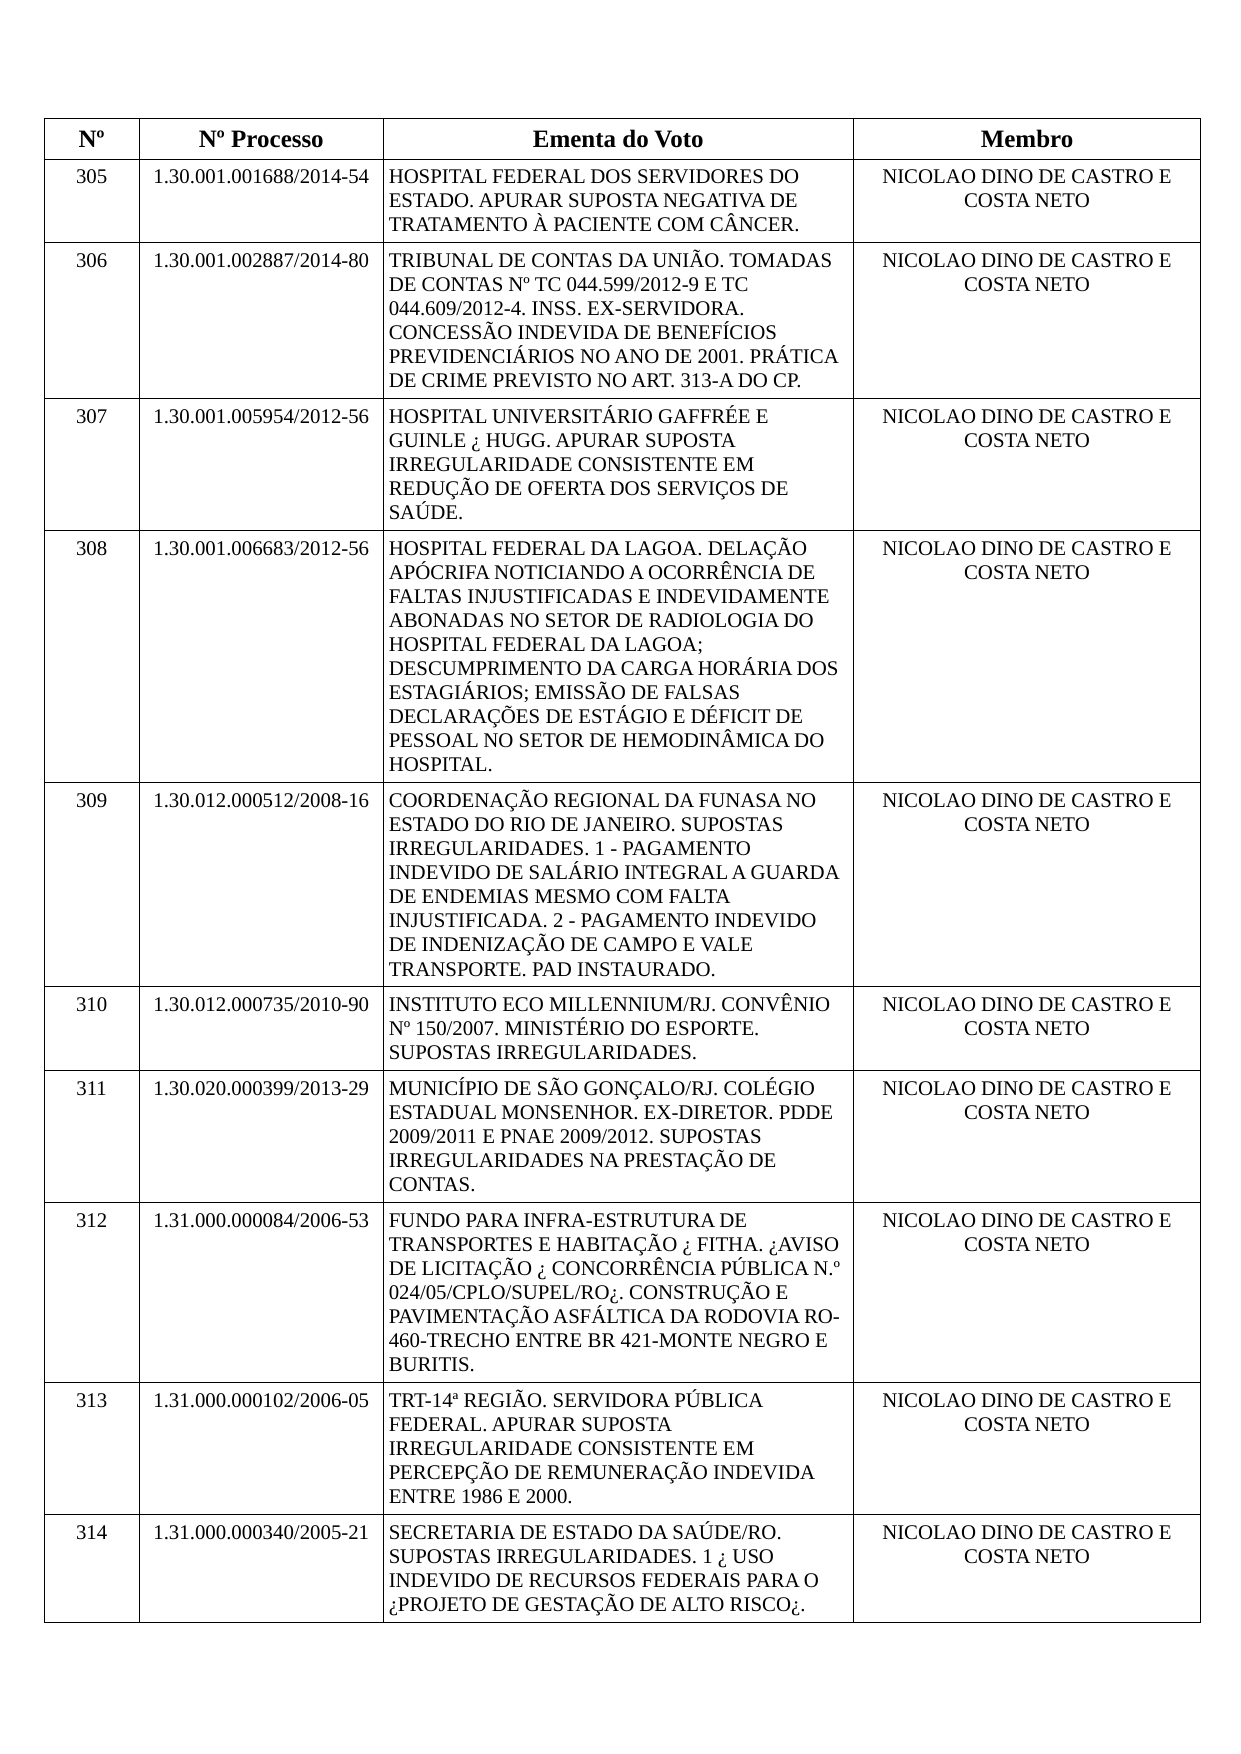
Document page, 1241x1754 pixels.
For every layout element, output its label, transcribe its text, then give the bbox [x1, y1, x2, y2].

table_cell SECRETARIA DE ESTADO DA SAÚDE/RO. SUPOSTAS IRREGULARIDADES. 1 ¿ USO INDEVIDO DE RECURSOS FEDERAIS PARA O ¿PROJETO DE GESTAÇÃO DE ALTO RISCO¿. [384, 1515, 853, 1622]
table_cell MUNICÍPIO DE SÃO GONÇALO/RJ. COLÉGIO ESTADUAL MONSENHOR. EX-DIRETOR. PDDE 2009/2011 E PNAE 2009/2012. SUPOSTAS IRREGULARIDADES NA PRESTAÇÃO DE CONTAS. [384, 1071, 853, 1202]
table_cell 1.30.001.002887/2014-80 [140, 243, 383, 398]
table_cell INSTITUTO ECO MILLENNIUM/RJ. CONVÊNIO Nº 150/2007. MINISTÉRIO DO ESPORTE. SUPOSTAS IRREGULARIDADES. [384, 987, 853, 1070]
table_cell FUNDO PARA INFRA-ESTRUTURA DE TRANSPORTES E HABITAÇÃO ¿ FITHA. ¿AVISO DE LICITAÇÃO ¿ CONCORRÊNCIA PÚBLICA N.º 024/05/CPLO/SUPEL/RO¿. CONSTRUÇÃO E PAVIMENTAÇÃO ASFÁLTICA DA RODOVIA RO-460-TRECHO ENTRE BR 421-MONTE NEGRO E BURITIS. [384, 1203, 853, 1382]
table_cell NICOLAO DINO DE CASTRO E COSTA NETO [854, 160, 1200, 242]
table_cell 311 [45, 1071, 139, 1202]
table_cell HOSPITAL FEDERAL DOS SERVIDORES DO ESTADO. APURAR SUPOSTA NEGATIVA DE TRATAMENTO À PACIENTE COM CÂNCER. [384, 160, 853, 242]
table_cell 1.30.001.006683/2012-56 [140, 531, 383, 782]
table_cell 314 [45, 1515, 139, 1622]
table_cell COORDENAÇÃO REGIONAL DA FUNASA NO ESTADO DO RIO DE JANEIRO. SUPOSTAS IRREGULARIDADES. 1 - PAGAMENTO INDEVIDO DE SALÁRIO INTEGRAL A GUARDA DE ENDEMIAS MESMO COM FALTA INJUSTIFICADA. 2 - PAGAMENTO INDEVIDO DE INDENIZAÇÃO DE CAMPO E VALE TRANSPORTE. PAD INSTAURADO. [384, 783, 853, 986]
table_cell 305 [45, 160, 139, 242]
table_cell 1.30.020.000399/2013-29 [140, 1071, 383, 1202]
table_cell NICOLAO DINO DE CASTRO E COSTA NETO [854, 531, 1200, 782]
table_cell TRT-14ª REGIÃO. SERVIDORA PÚBLICA FEDERAL. APURAR SUPOSTA IRREGULARIDADE CONSISTENTE EM PERCEPÇÃO DE REMUNERAÇÃO INDEVIDA ENTRE 1986 E 2000. [384, 1383, 853, 1514]
table_cell 309 [45, 783, 139, 986]
table_cell TRIBUNAL DE CONTAS DA UNIÃO. TOMADAS DE CONTAS Nº TC 044.599/2012-9 E TC 044.609/2012-4. INSS. EX-SERVIDORA. CONCESSÃO INDEVIDA DE BENEFÍCIOS PREVIDENCIÁRIOS NO ANO DE 2001. PRÁTICA DE CRIME PREVISTO NO ART. 313-A DO CP. [384, 243, 853, 398]
table_header Nº [45, 119, 139, 158]
table_cell HOSPITAL UNIVERSITÁRIO GAFFRÉE E GUINLE ¿ HUGG. APURAR SUPOSTA IRREGULARIDADE CONSISTENTE EM REDUÇÃO DE OFERTA DOS SERVIÇOS DE SAÚDE. [384, 399, 853, 530]
table_header Nº Processo [140, 119, 383, 158]
table_cell NICOLAO DINO DE CASTRO E COSTA NETO [854, 1071, 1200, 1202]
table_cell 1.30.012.000735/2010-90 [140, 987, 383, 1070]
table_cell 308 [45, 531, 139, 782]
table_cell HOSPITAL FEDERAL DA LAGOA. DELAÇÃO APÓCRIFA NOTICIANDO A OCORRÊNCIA DE FALTAS INJUSTIFICADAS E INDEVIDAMENTE ABONADAS NO SETOR DE RADIOLOGIA DO HOSPITAL FEDERAL DA LAGOA; DESCUMPRIMENTO DA CARGA HORÁRIA DOS ESTAGIÁRIOS; EMISSÃO DE FALSAS DECLARAÇÕES DE ESTÁGIO E DÉFICIT DE PESSOAL NO SETOR DE HEMODINÂMICA DO HOSPITAL. [384, 531, 853, 782]
table_cell 1.31.000.000340/2005-21 [140, 1515, 383, 1622]
table_cell NICOLAO DINO DE CASTRO E COSTA NETO [854, 1383, 1200, 1514]
table_cell 307 [45, 399, 139, 530]
table_cell NICOLAO DINO DE CASTRO E COSTA NETO [854, 399, 1200, 530]
table_cell 312 [45, 1203, 139, 1382]
table_cell NICOLAO DINO DE CASTRO E COSTA NETO [854, 783, 1200, 986]
table_cell 1.30.012.000512/2008-16 [140, 783, 383, 986]
table_header Membro [854, 119, 1200, 158]
table_cell NICOLAO DINO DE CASTRO E COSTA NETO [854, 1203, 1200, 1382]
table_cell 310 [45, 987, 139, 1070]
table_header Ementa do Voto [384, 119, 853, 158]
table_cell 1.31.000.000084/2006-53 [140, 1203, 383, 1382]
table_cell NICOLAO DINO DE CASTRO E COSTA NETO [854, 987, 1200, 1070]
table_cell NICOLAO DINO DE CASTRO E COSTA NETO [854, 243, 1200, 398]
table_cell 313 [45, 1383, 139, 1514]
table_cell NICOLAO DINO DE CASTRO E COSTA NETO [854, 1515, 1200, 1622]
table_cell 306 [45, 243, 139, 398]
table_cell 1.30.001.001688/2014-54 [140, 160, 383, 242]
table_cell 1.31.000.000102/2006-05 [140, 1383, 383, 1514]
table_cell 1.30.001.005954/2012-56 [140, 399, 383, 530]
